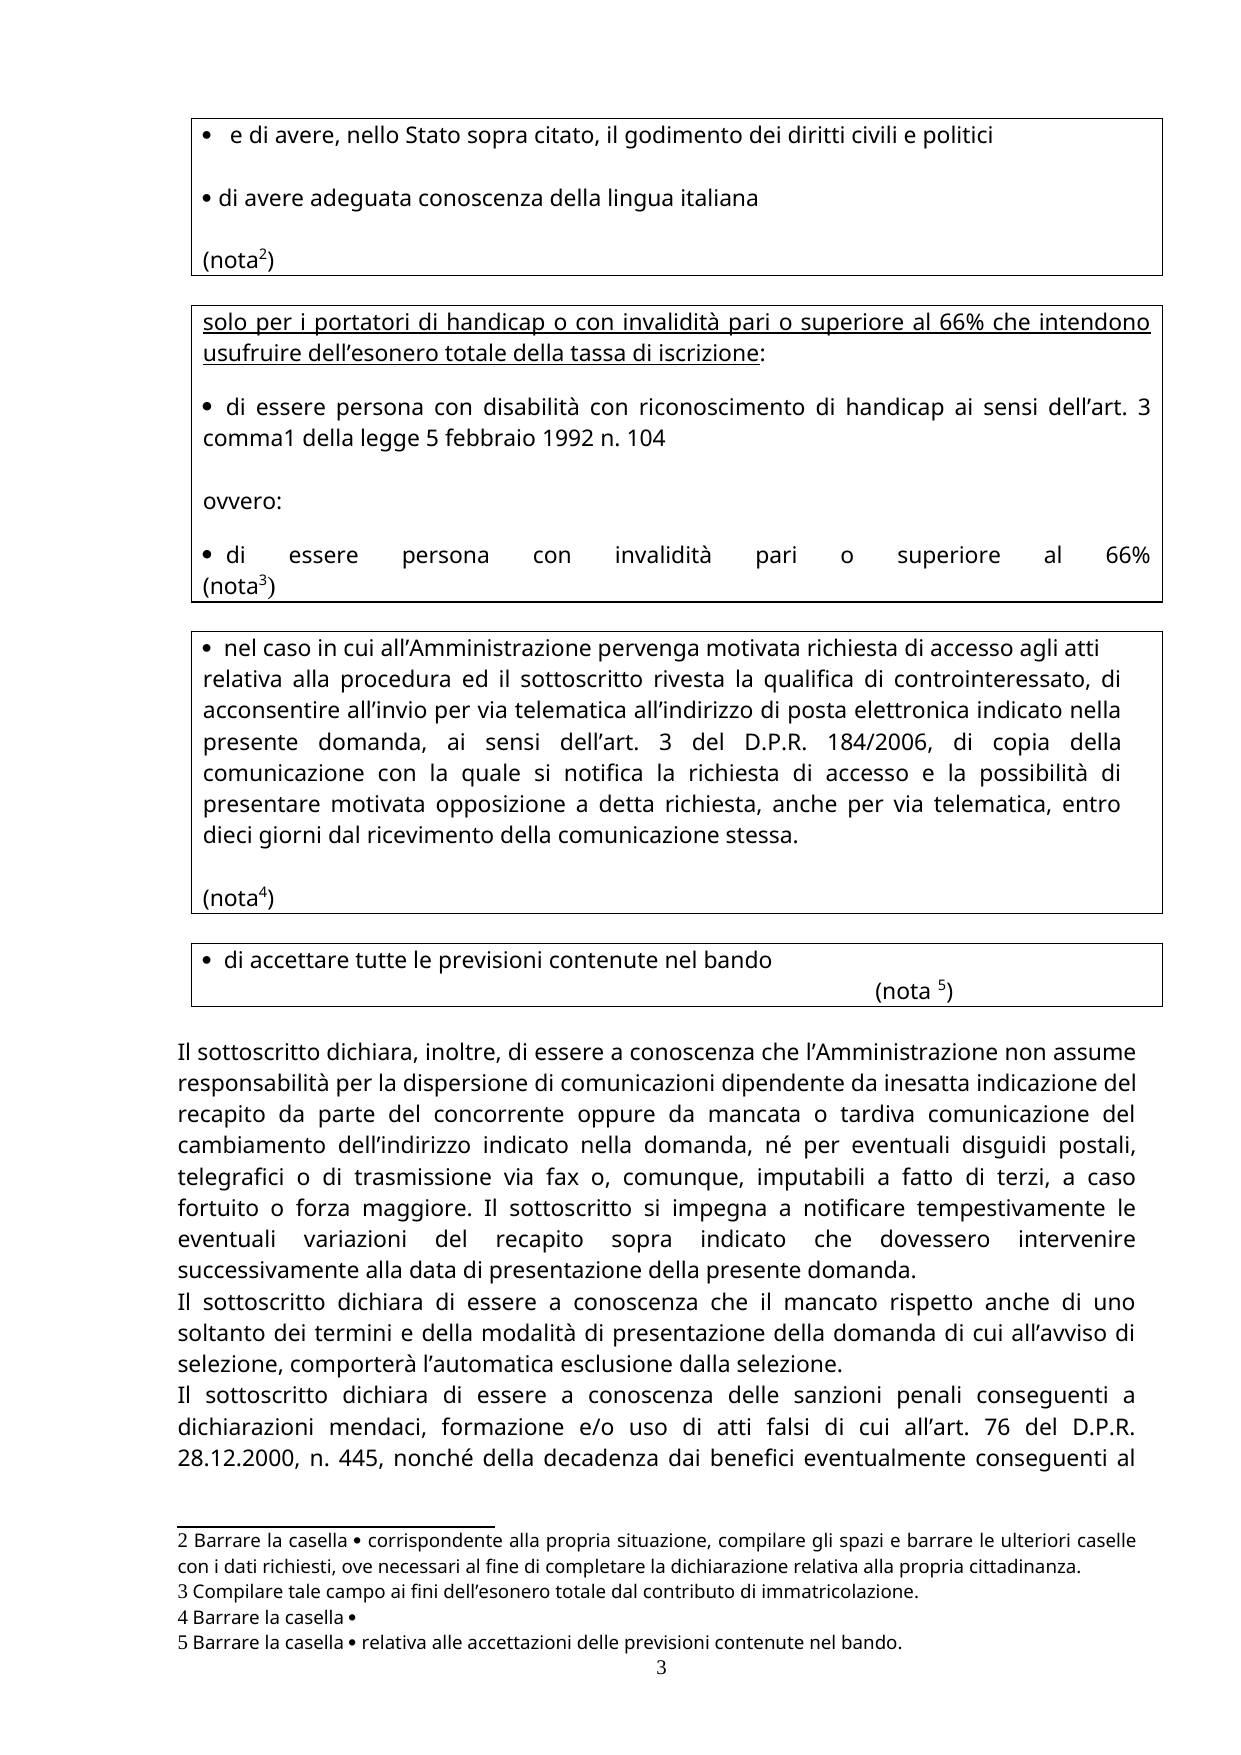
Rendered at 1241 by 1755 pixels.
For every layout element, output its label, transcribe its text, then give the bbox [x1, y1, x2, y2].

table_header nel caso in cui all’Amministrazione pervenga motivata richiesta di accesso agli atti relativa alla procedura ed il sottoscritto rivesta la qualifica di controinteressato, di acconsentire all’invio per via telematica all’indirizzo di posta elettronica indicato nella presente domanda, ai sensi dell’art. 3 del D.P.R. 184/2006, di copia della comunicazione con la quale si notifica la richiesta di accesso e la possibilità di presentare motivata opposizione a detta richiesta, anche per via telematica, entro dieci giorni dal ricevimento della comunicazione stessa. (nota) [192, 632, 1162, 913]
text Il sottoscritto dichiara di essere a conoscenza che il mancato rispetto anche di uno soltanto dei termini e della modalità di presentazione della domanda di cui all’avviso di selezione, comporterà l’automatica esclusione dalla selezione. [177, 1286, 1137, 1379]
text Il sottoscritto dichiara, inoltre, di essere a conoscenza che l’Amministrazione non assume responsabilità per la dispersione di comunicazioni dipendente da inesatta indicazione del recapito da parte del concorrente oppure da mancata o tardiva comunicazione del cambiamento dell’indirizzo indicato nella domanda, né per eventuali disguidi postali, telegrafici o di trasmissione via fax o, comunque, imputabili a fatto di terzi, a caso fortuito o forza maggiore. Il sottoscritto si impegna a notificare tempestivamente le eventuali variazioni del recapito sopra indicato che dovessero intervenire successivamente alla data di presentazione della presente domanda. [177, 1036, 1137, 1286]
table_header  e di avere, nello Stato sopra citato, il godimento dei diritti civili e politici  di avere adeguata conoscenza della lingua italiana (nota) [192, 119, 1162, 275]
table_header solo per i portatori di handicap o con invalidità pari o superiore al 66% che intendono usufruire dell’esonero totale della tassa di iscrizione: di essere persona con disabilità con riconoscimento di handicap ai sensi dell’art. 3 comma1 della legge 5 febbraio 1992 n. 104 ovvero: di essere persona con invalidità pari o superiore al 66% (nota) [192, 306, 1162, 601]
text Il sottoscritto dichiara di essere a conoscenza delle sanzioni penali conseguenti a dichiarazioni mendaci, formazione e/o uso di atti falsi di cui all’art. 76 del D.P.R. 28.12.2000, n. 445, nonché della decadenza dai benefici eventualmente conseguenti al [177, 1379, 1137, 1473]
table_header di accettare tutte le previsioni contenute nel bando (nota ) [192, 944, 1162, 1006]
